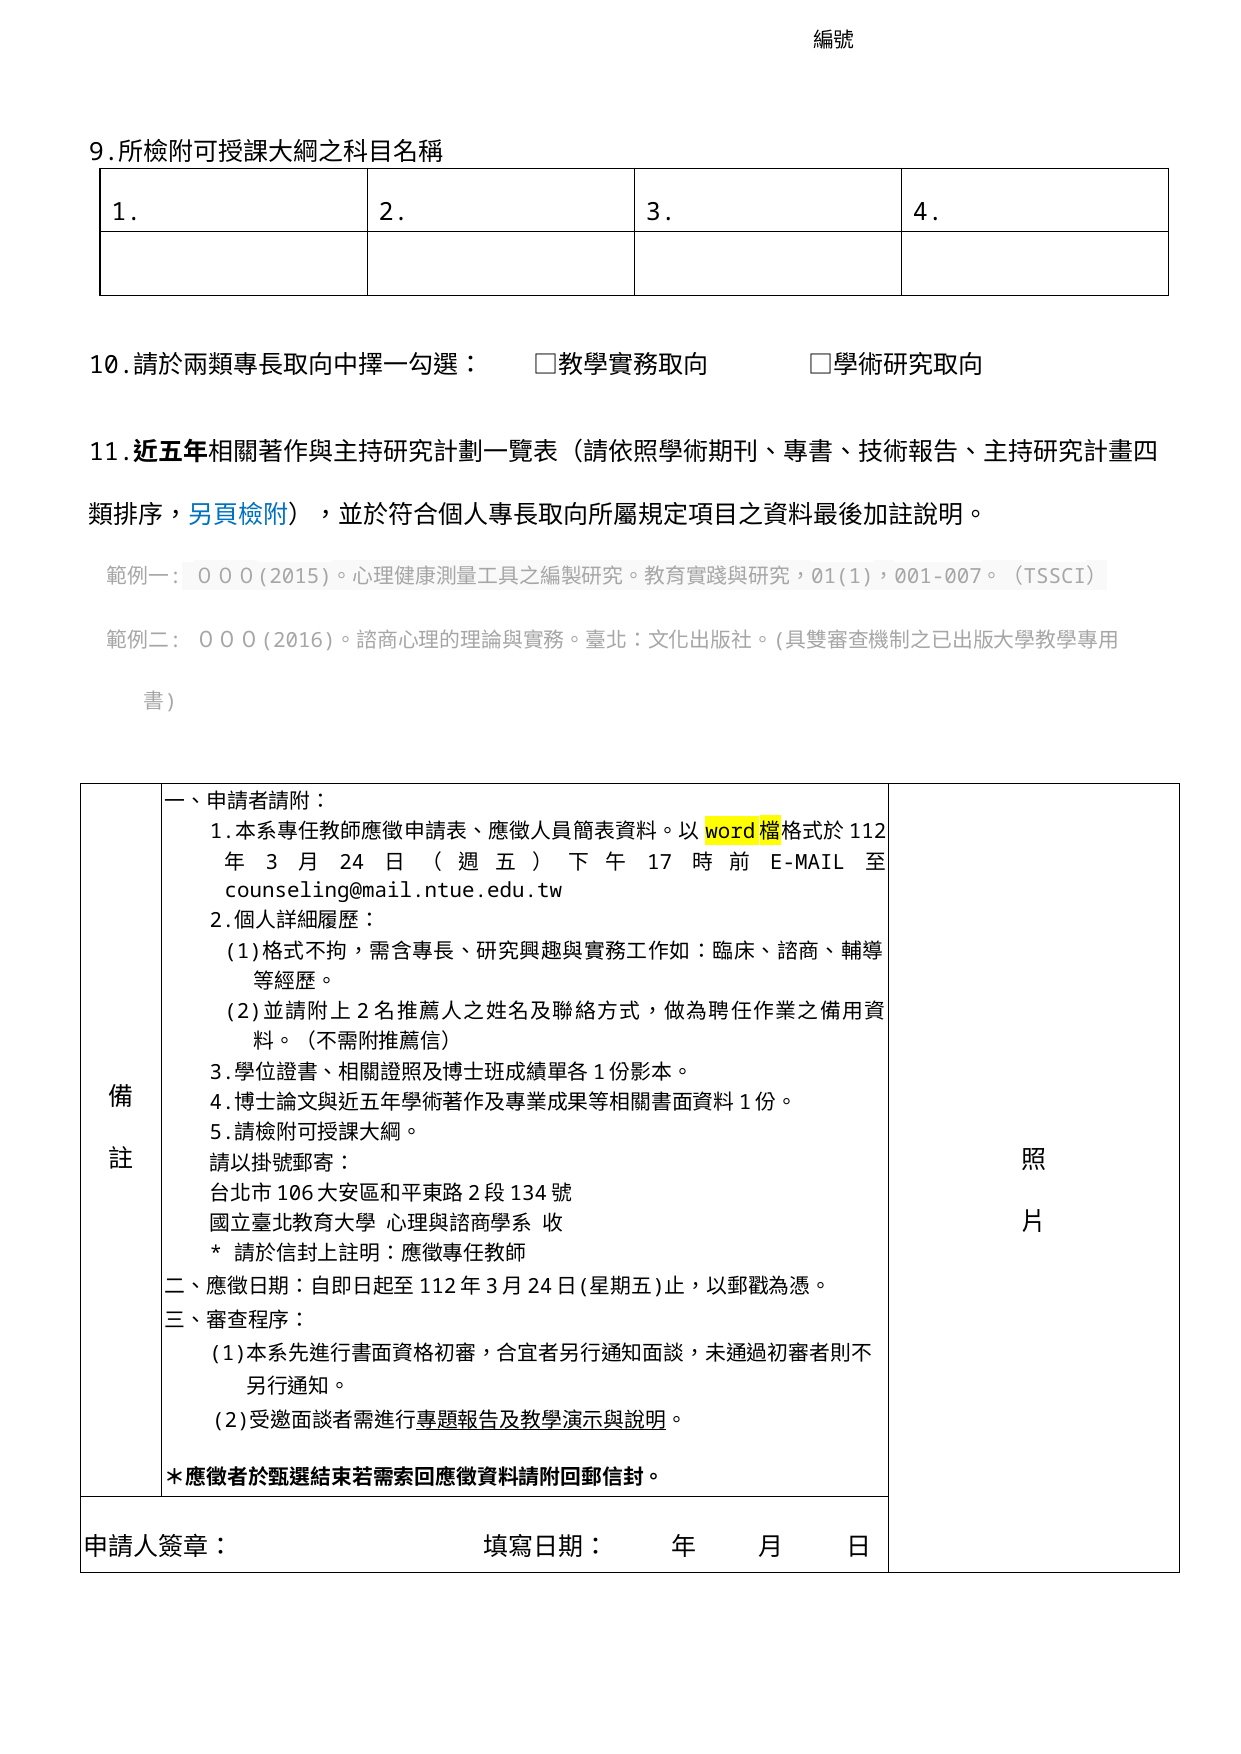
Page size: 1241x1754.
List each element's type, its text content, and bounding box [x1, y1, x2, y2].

table_cell [101, 232, 367, 295]
table_header 1. [101, 169, 367, 231]
table_header 2. [368, 169, 634, 231]
table_cell 申請人簽章： 填寫日期： 年 月 日 [81, 1497, 888, 1572]
table_header 照 片 [889, 784, 1179, 1572]
text 範例二: ０００(2016)。諮商心理的理論與實務。臺北：文化出版社。(具雙審查機制之已出版大學教學專用書) [107, 596, 1152, 721]
text 11.近五年相關著作與主持研究計劃一覽表（請依照學術期刊、專書、技術報告、主持研究計畫四類排序，另頁檢附），並於符合個人專長取向所屬規定項目之資料最後加註說明。 [89, 408, 1167, 533]
text 9.所檢附可授課大綱之科目名稱 [89, 131, 1152, 168]
table_header 備 註 [81, 784, 161, 1496]
table_header 3. [635, 169, 901, 231]
table_cell [635, 232, 901, 295]
table_header 一、申請者請附： 1.本系專任教師應徵申請表、應徵人員簡表資料。以word檔格式於112年3月24日（週五）下午17時前E-MAIL至counseling@mail.ntue.edu.tw 2.個人詳細履歷： (1)格式不拘，需含專長、研究興趣與實務工作如：臨床、諮商、輔導等經歷。 (2)並請附上2名推薦人之姓名及聯絡方式，做為聘任作業之備用資料。（不需附推薦信） 3.學位證書、相關證照及博士班成績單各1份影本。 4.博士論文與近五年學術著作及專業成果等相關書面資料1份。 5.請檢附可授課大綱。 請以掛號郵寄： 台北市106大安區和平東路2段134號 國立臺北教育大學 心理與諮商學系 收 * 請於信封上註明：應徵專任教師 二、應徵日期：自即日起至112年3月24日(星期五)止，以郵戳為憑。 三、審查程序： (1)本系先進行書面資格初審，合宜者另行通知面談，未通過初審者則不另行通知。 (2)受邀面談者需進行專題報告及教學演示與說明。 ＊應徵者於甄選結束若需索回應徵資料請附回郵信封。 [162, 784, 888, 1496]
table_header 4. [902, 169, 1168, 231]
table_cell [902, 232, 1168, 295]
table_cell [368, 232, 634, 295]
text 10.請於兩類專長取向中擇一勾選： □教學實務取向 □學術研究取向 [89, 321, 1167, 383]
text 範例一: ０００(2015)。心理健康測量工具之編製研究。教育實踐與研究，01(1)，001-007。（TSSCI） [107, 533, 1152, 596]
